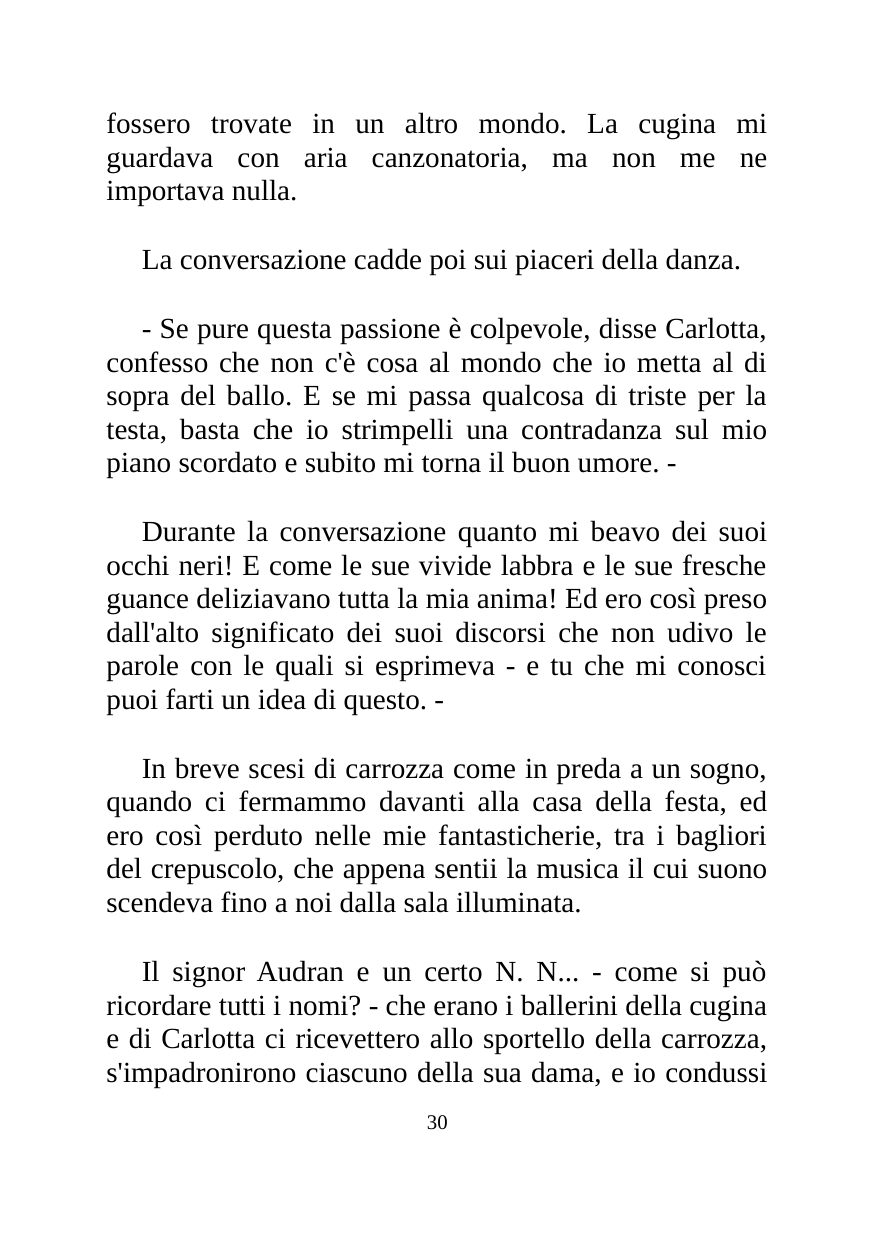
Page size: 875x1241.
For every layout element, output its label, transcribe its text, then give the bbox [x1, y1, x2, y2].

text fossero trovate in un altro mondo. La cugina mi guardava con aria canzonatoria, ma non me ne importava nulla. [106, 106, 768, 207]
text - Se pure questa passione è colpevole, disse Carlotta, confesso che non c'è cosa al mondo che io metta al di sopra del ballo. E se mi passa qualcosa di triste per la testa, basta che io strimpelli una contradanza sul mio piano scordato e subito mi torna il buon umore. - [106, 311, 768, 479]
text Il signor Audran e un certo N. N... - come si può ricordare tutti i nomi? - che erano i ballerini della cugina e di Carlotta ci ricevettero allo sportello della carrozza, s'impadronirono ciascuno della sua dama, e io condussi [106, 954, 768, 1088]
text Durante la conversazione quanto mi beavo dei suoi occhi neri! E come le sue vivide labbra e le sue fresche guance deliziavano tutta la mia anima! Ed ero così preso dall'alto significato dei suoi discorsi che non udivo le parole con le quali si esprimeva - e tu che mi conosci puoi farti un idea di questo. - [106, 514, 768, 716]
text In breve scesi di carrozza come in preda a un sogno, quando ci fermammo davanti alla casa della festa, ed ero così perduto nelle mie fantasticherie, tra i bagliori del crepuscolo, che appena sentii la musica il cui suono scendeva fino a noi dalla sala illuminata. [106, 751, 768, 919]
text La conversazione cadde poi sui piaceri della danza. [106, 242, 768, 276]
